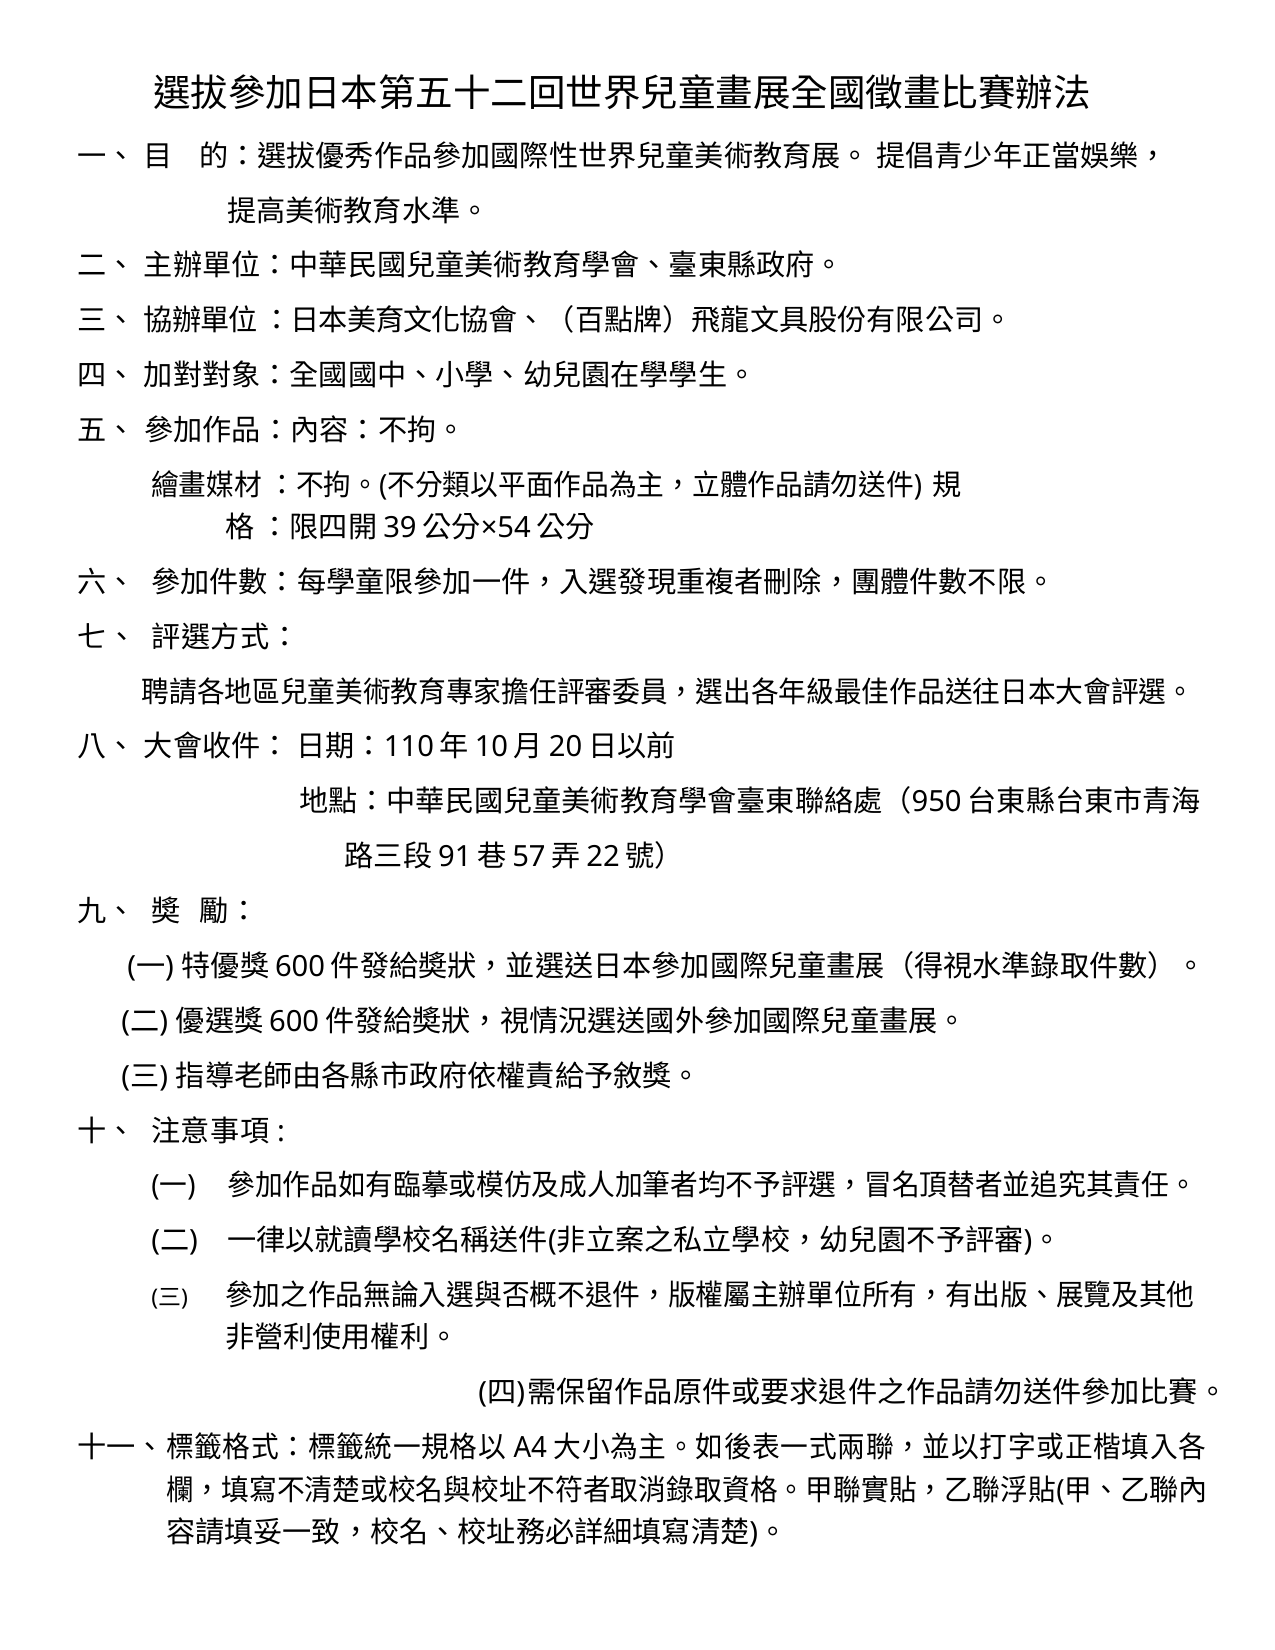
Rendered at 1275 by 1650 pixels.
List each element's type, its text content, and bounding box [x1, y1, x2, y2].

text (二) 優選獎600件發給奬狀，視情況選送國外參加國際兒童畫展。 [92, 997, 1066, 1040]
text (一) 特優獎600件發給奬狀，並選送日本參加國際兒童畫展（得視水準錄取件數）。 [92, 942, 1214, 985]
text 地點：中華民國兒童美術教育學會臺東聯絡處（950台東縣台東市青海 [284, 778, 1219, 820]
list 評選方式： [77, 613, 1066, 656]
text 提高美術教育水準。 [151, 187, 1219, 229]
list 參加作品：內容：不拘。 [77, 406, 774, 449]
list 一律以就讀學校名稱送件(非立案之私立學校，幼兒園不予評審)。 [127, 1217, 1198, 1259]
text 路三段91巷57弄22號） [284, 833, 1219, 875]
list 參加件數：每學童限參加一件，入選發現重複者刪除，團體件數不限。 [77, 558, 1066, 601]
list 協辦單位 ：日本美育文化協會、（百點牌）飛龍文具股份有限公司。 [77, 297, 1184, 339]
list 參加之作品無論入選與否概不退件，版權屬主辦單位所有，有出版、展覽及其他 非營利使用權利。 [151, 1272, 1202, 1356]
list 標籤格式：標籤統一規格以A4大小為主。如後表一式兩聯，並以打字或正楷填入各欄，填寫不清楚或校名與校址不符者取消錄取資格。甲聯實貼，乙聯浮貼(甲、乙聯內容請填妥一致，校名、校址務必詳細填寫清楚)。 [77, 1424, 1208, 1551]
list 奬 勵： [77, 888, 1219, 930]
list 主辦單位：中華民國兒童美術教育學會、臺東縣政府。 [77, 242, 1219, 284]
list 需保留作品原件或要求退件之作品請勿送件參加比賽。 [454, 1369, 1219, 1411]
list 大會收件： 日期：110年10月20日以前 [77, 723, 1066, 765]
subtitle 選拔參加日本第五十二回世界兒童畫展全國徵畫比賽辦法 [74, 52, 1170, 120]
list 參加作品如有臨摹或模仿及成人加筆者均不予評選，冒名頂替者並追究其責任。 [127, 1162, 1198, 1204]
text 繪畫媒材 ：不拘。(不分類以平面作品為主，立體作品請勿送件) 規 格 ：限四開39公分×54公分 [151, 461, 966, 546]
list 目 的：選拔優秀作品參加國際性世界兒童美術教育展。 提倡青少年正當娛樂， [77, 132, 1219, 175]
text 聘請各地區兒童美術教育專家擔任評審委員，選出各年級最佳作品送往日本大會評選。 [127, 668, 1219, 710]
list 注意事項 : [77, 1107, 1219, 1149]
list 加對對象：全國國中、小學、幼兒園在學學生。 [77, 352, 1184, 394]
text (三) 指導老師由各縣市政府依權責給予敘獎。 [92, 1052, 1214, 1094]
